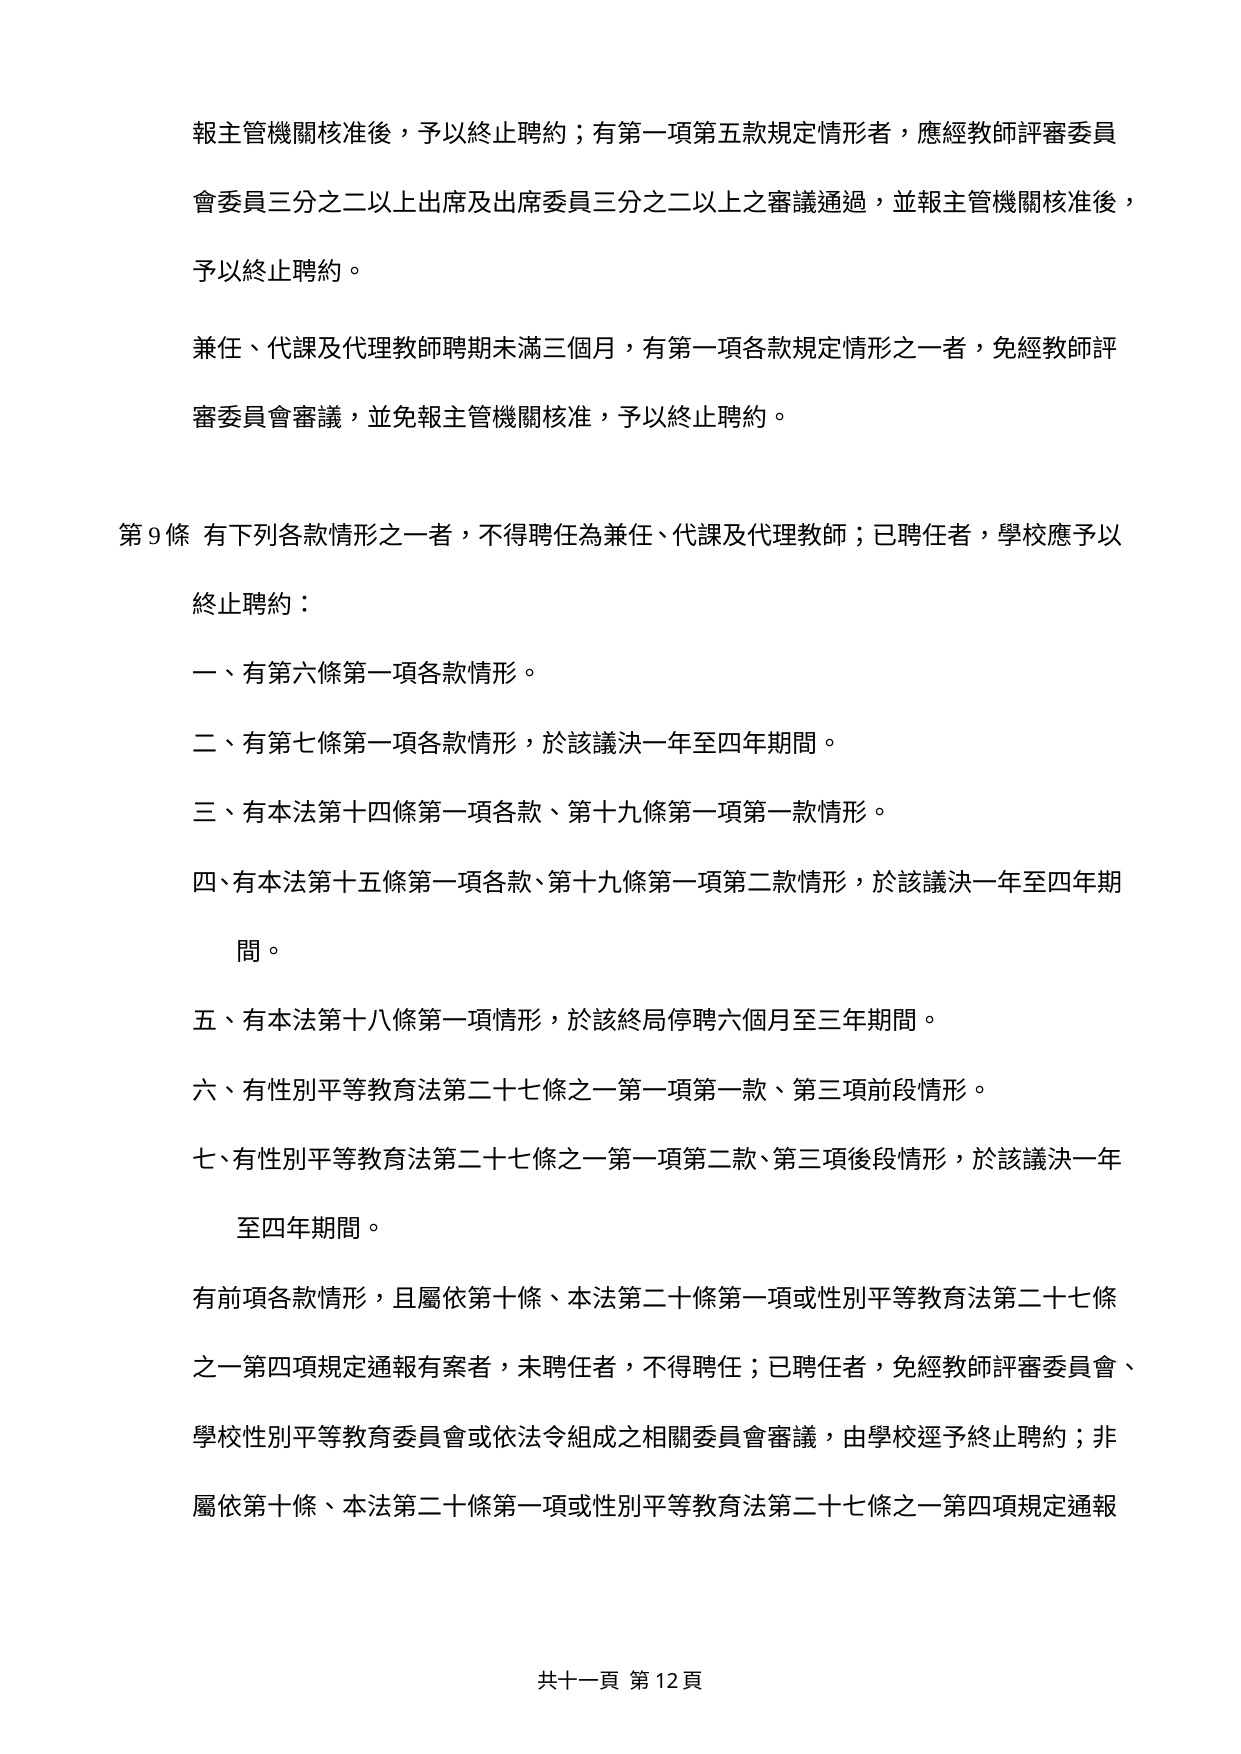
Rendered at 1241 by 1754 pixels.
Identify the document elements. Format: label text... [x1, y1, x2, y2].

text 三、有本法第十四條第一項各款、第十九條第一項第一款情形。 [192, 776, 1122, 846]
text 兼任、代課及代理教師聘期未滿三個月，有第一項各款規定情形之一者，免經教師評審委員會審議，並免報主管機關核准，予以終止聘約。 [192, 311, 1122, 450]
text 第9條 有下列各款情形之一者，不得聘任為兼任、代課及代理教師；已聘任者，學校應予以終止聘約： [118, 499, 1122, 637]
text 四、有本法第十五條第一項各款、第十九條第一項第二款情形，於該議決一年至四年期間。 [192, 846, 1122, 984]
text 七、有性別平等教育法第二十七條之一第一項第二款、第三項後段情形，於該議決一年至四年期間。 [192, 1123, 1122, 1262]
text 六、有性別平等教育法第二十七條之一第一項第一款、第三項前段情形。 [192, 1054, 1122, 1123]
text 有前項各款情形，且屬依第十條、本法第二十條第一項或性別平等教育法第二十七條之一第四項規定通報有案者，未聘任者，不得聘任；已聘任者，免經教師評審委員會、學校性別平等教育委員會或依法令組成之相關委員會審議，由學校逕予終止聘約；非屬依第十條、本法第二十條第一項或性別平等教育法第二十七條之一第四項規定通報有案者，學校應依第六條或第七條規定辦理，未聘任者，不得聘任；已聘任者，予以終止聘約。 [192, 1262, 1122, 1539]
text 一、有第六條第一項各款情形。 [192, 637, 1122, 707]
text 兼任、代課及代理教師聘期在三個月以上，有第一項第三款或第四款規定情形之一者，應經教師評審委員會委員三分之二以上出席及出席委員二分之一以上之審議通過，並報主管機關核准後，予以終止聘約；有第一項第五款規定情形者，應經教師評審委員會委員三分之二以上出席及出席委員三分之二以上之審議通過，並報主管機關核准後，予以終止聘約。 [192, 96, 1122, 304]
text 二、有第七條第一項各款情形，於該議決一年至四年期間。 [192, 707, 1122, 776]
text 五、有本法第十八條第一項情形，於該終局停聘六個月至三年期間。 [192, 984, 1122, 1054]
